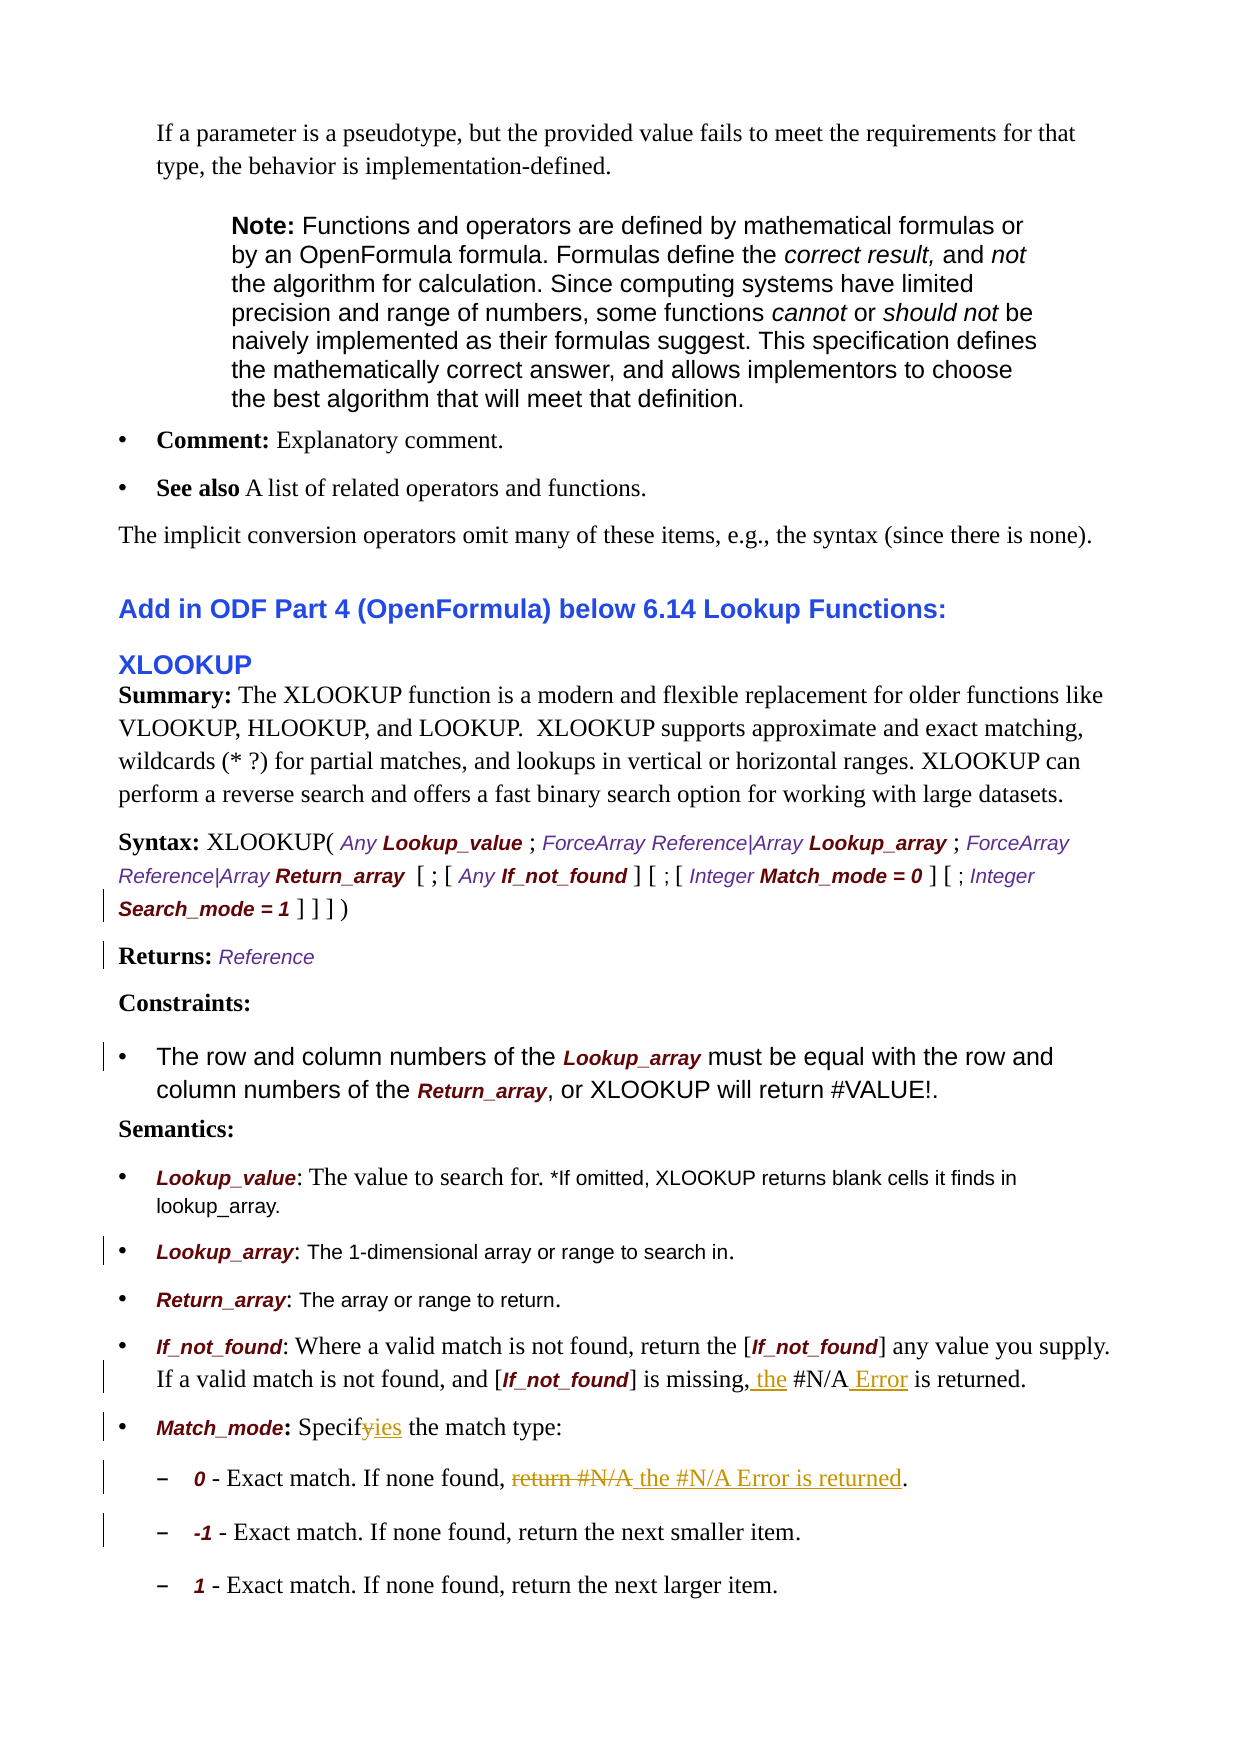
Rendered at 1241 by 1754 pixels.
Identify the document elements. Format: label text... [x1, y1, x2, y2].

list 1 - Exact match. If none found, return the next larger item. [156, 1567, 1122, 1601]
text Constraints: [118, 988, 1122, 1017]
list Lookup_array: The 1-dimensional array or range to search in. [118, 1236, 1122, 1265]
text Semantics: [118, 1114, 1122, 1143]
text The implicit conversion operators omit many of these items, e.g., the syntax (since there is none). [118, 520, 1122, 549]
list Lookup_value: The value to search for. *If omitted, XLOOKUP returns blank cells it finds in lookup_array. [118, 1162, 1122, 1218]
list If_not_found: Where a valid match is not found, return the [If_not_found] any value you supply. If a valid match is not found, and [If_not_found] is missing, the #N/A Error is returned. [118, 1331, 1122, 1393]
list See also A list of related operators and functions. [118, 473, 1122, 501]
list -1 - Exact match. If none found, return the next smaller item. [156, 1513, 1122, 1547]
text Returns: Reference [118, 941, 1122, 969]
list Match_mode: Specifies the match type: [118, 1412, 1122, 1441]
list Comment: Explanatory comment. [118, 425, 1122, 454]
subtitle Add in ODF Part 4 (OpenFormula) below 6.14 Lookup Functions: [118, 593, 1122, 624]
list Return_array: The array or range to return. [118, 1284, 1122, 1312]
list 0 - Exact match. If none found, the #N/A Error is returned. [156, 1459, 1122, 1494]
list Note: Functions and operators are defined by mathematical formulas or by an OpenFormula formula. Formulas define the correct result, and not the algorithm for calculation. Since computing systems have limited precision and range of numbers, some functions cannot or should not be naively implemented as their formulas suggest. This specification defines the mathematically correct answer, and allows implementors to choose the best algorithm that will meet that definition. [193, 211, 1047, 412]
list The row and column numbers of the Lookup_array must be equal with the row and column numbers of the Return_array, or XLOOKUP will return #VALUE!. [118, 1042, 1122, 1104]
text Syntax: XLOOKUP( Any Lookup_value ; ForceArray Reference|Array Lookup_array ; ForceArray Reference|Array Return_array [ ; [ Any If_not_found ] [ ; [ Integer Match_mode = 0 ] [ ; Integer Search_mode = 1 ] ] ] ) [118, 827, 1122, 922]
list If a parameter is a pseudotype, but the provided value fails to meet the requirements for that type, the behavior is implementation-defined. [118, 118, 1122, 180]
text Summary: The XLOOKUP function is a modern and flexible replacement for older functions like VLOOKUP, HLOOKUP, and LOOKUP. XLOOKUP supports approximate and exact matching, wildcards (* ?) for partial matches, and lookups in vertical or horizontal ranges. XLOOKUP can perform a reverse search and offers a fast binary search option for working with large datasets. [118, 680, 1122, 808]
subtitle XLOOKUP [118, 649, 1122, 680]
